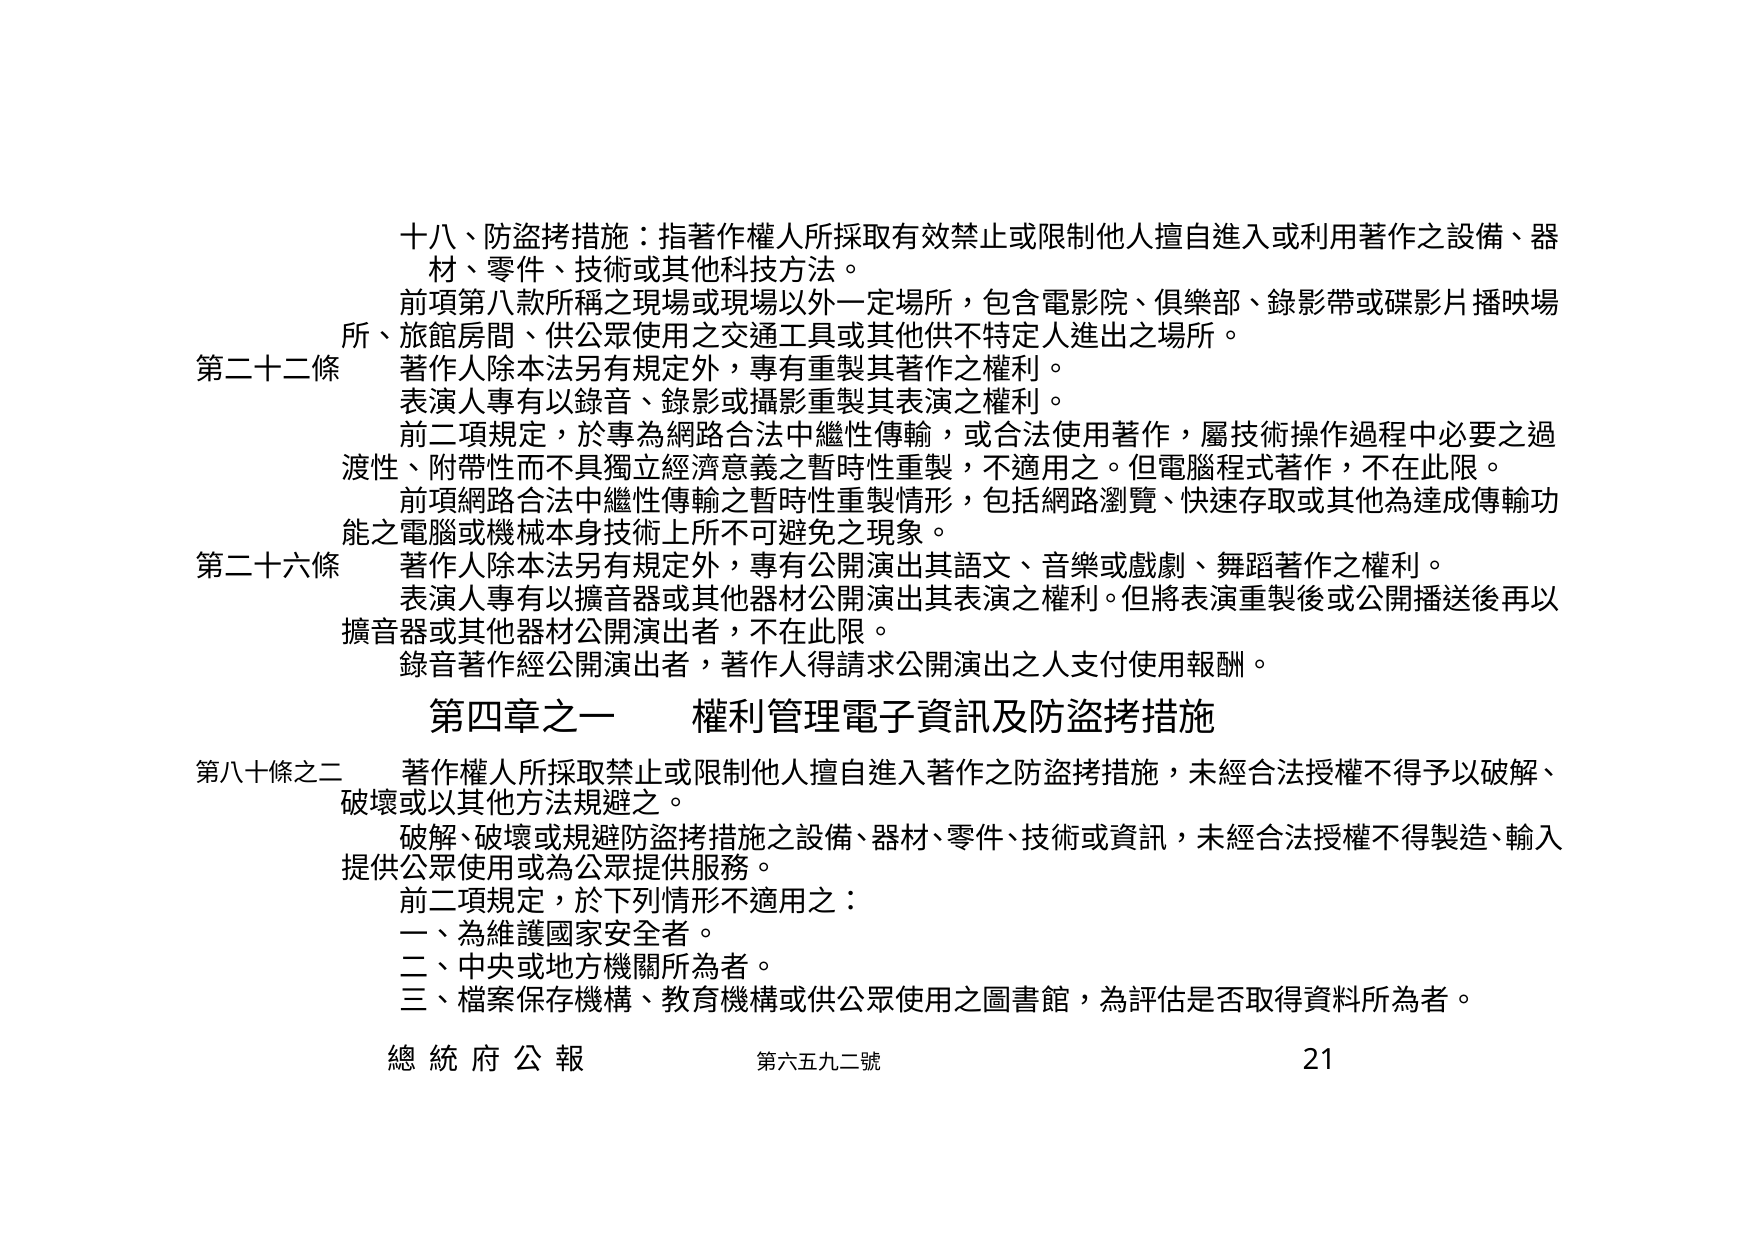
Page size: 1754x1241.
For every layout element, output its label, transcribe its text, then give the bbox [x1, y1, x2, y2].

text 破解、破壞或規避防盜拷措施之設備、器材、零件、技術或資訊，未經合法授權不得製造、輸入、提供公眾使用或為公眾提供服務。 [341, 820, 1559, 886]
text 前二項規定，於下列情形不適用之： [341, 886, 1559, 918]
text 表演人專有以錄音、錄影或攝影重製其表演之權利。 [341, 386, 1559, 419]
text 錄音著作經公開演出者，著作人得請求公開演出之人支付使用報酬。 [341, 649, 1559, 682]
text 第四章之一 權利管理電子資訊及防盜拷措施 [428, 697, 1559, 739]
text 第二十二條 著作人除本法另有規定外，專有重製其著作之權利。 [195, 353, 1559, 386]
text 二、中央或地方機關所為者。 [399, 951, 1559, 984]
text 表演人專有以擴音器或其他器材公開演出其表演之權利。但將表演重製後或公開播送後再以擴音器或其他器材公開演出者，不在此限。 [341, 583, 1559, 649]
text 十八、防盜拷措施：指著作權人所採取有效禁止或限制他人擅自進入或利用著作之設備、器材、零件、技術或其他科技方法。 [399, 221, 1559, 287]
text 前項網路合法中繼性傳輸之暫時性重製情形，包括網路瀏覽、快速存取或其他為達成傳輸功能之電腦或機械本身技術上所不可避免之現象。 [341, 485, 1559, 551]
text 前項第八款所稱之現場或現場以外一定場所，包含電影院、俱樂部、錄影帶或碟影片播映場所、旅館房間、供公眾使用之交通工具或其他供不特定人進出之場所。 [341, 287, 1559, 353]
text 第八十條之二 著作權人所採取禁止或限制他人擅自進入著作之防盜拷措施，未經合法授權不得予以破解、破壞或以其他方法規避之。 [195, 754, 1559, 820]
text 前二項規定，於專為網路合法中繼性傳輸，或合法使用著作，屬技術操作過程中必要之過渡性、附帶性而不具獨立經濟意義之暫時性重製，不適用之。但電腦程式著作，不在此限。 [341, 419, 1559, 485]
text 一、為維護國家安全者。 [399, 918, 1559, 951]
text 第二十六條 著作人除本法另有規定外，專有公開演出其語文、音樂或戲劇、舞蹈著作之權利。 [195, 551, 1559, 583]
text 三、檔案保存機構、教育機構或供公眾使用之圖書館，為評估是否取得資料所為者。 [399, 984, 1559, 1017]
